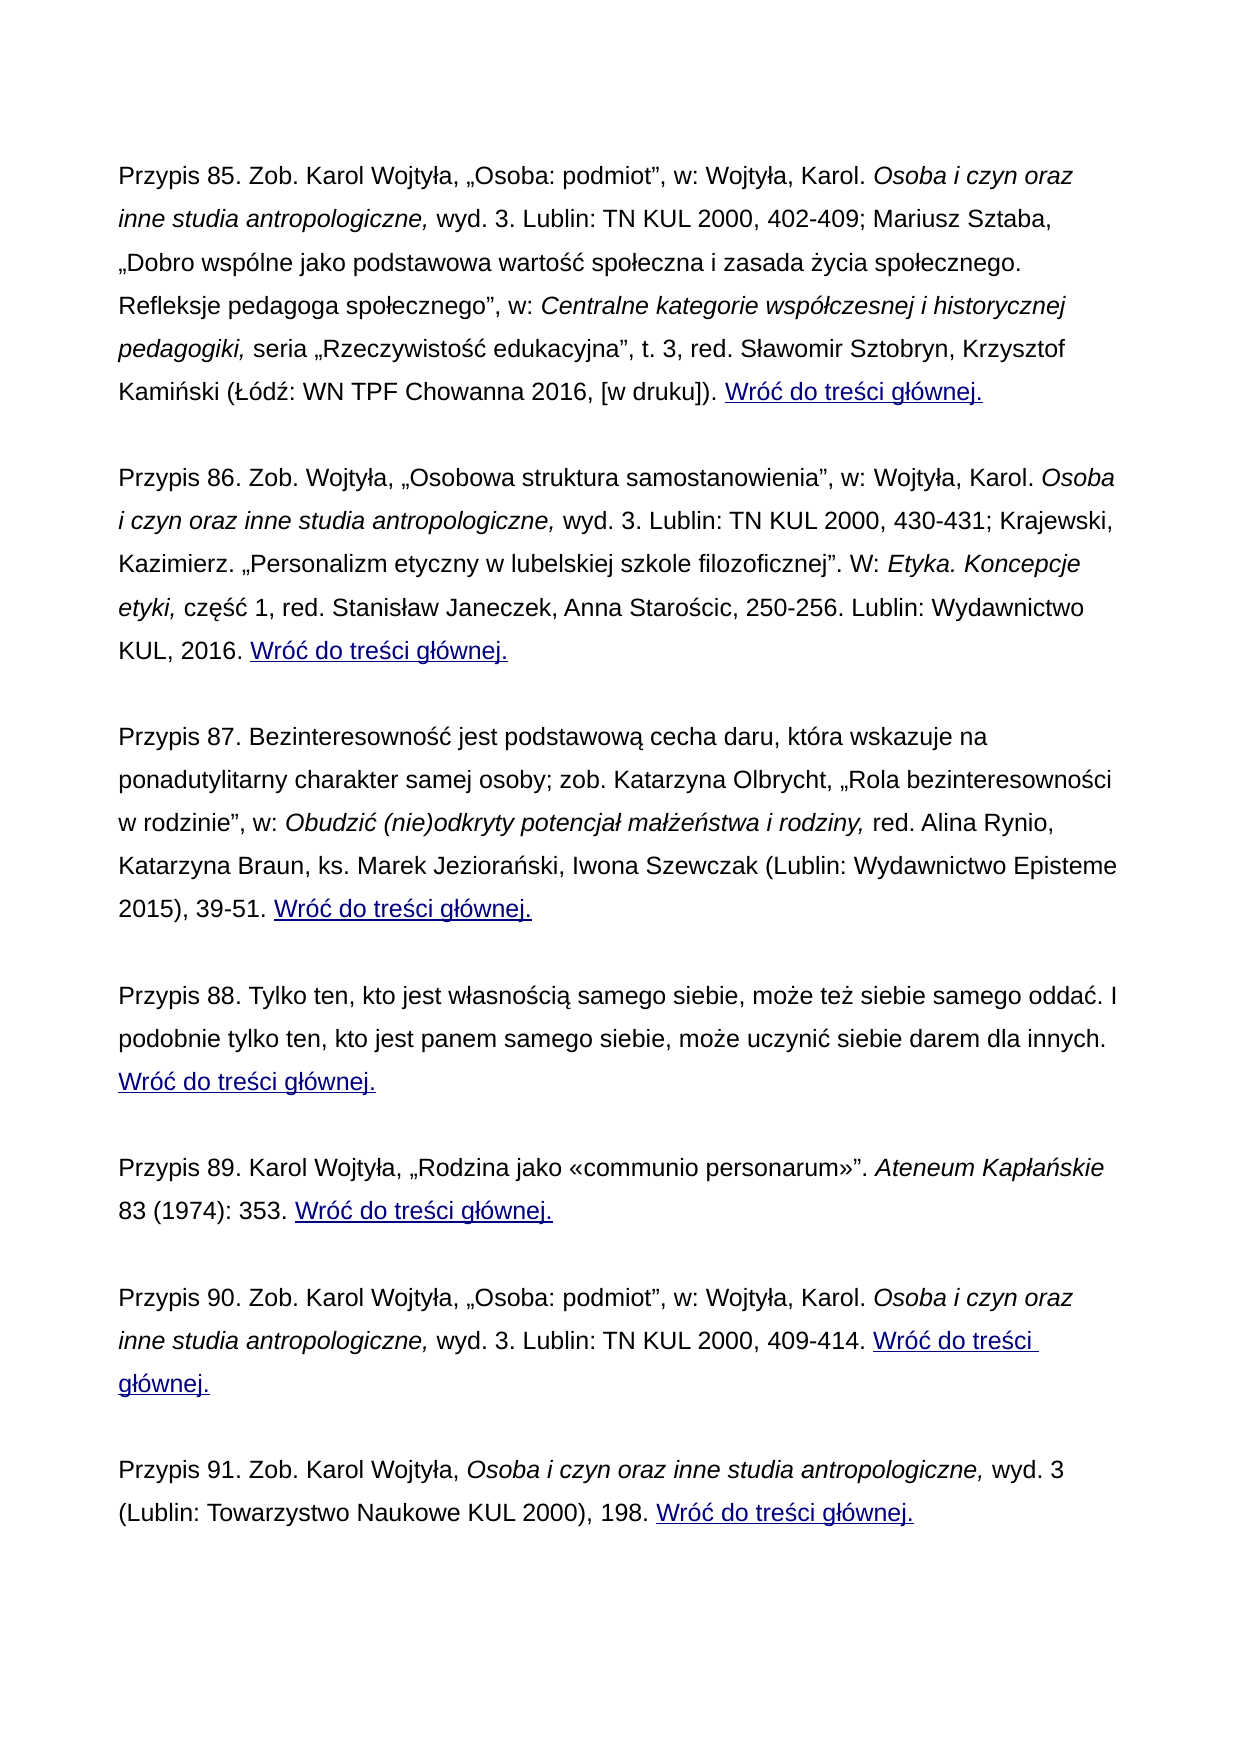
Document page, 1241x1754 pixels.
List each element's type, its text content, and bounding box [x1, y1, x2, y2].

text Przypis 85. Zob. Karol Wojtyła, „Osoba: podmiot”, w: Wojtyła, Karol. Osoba i czyn oraz inne studia antropologiczne, wyd. 3. Lublin: TN KUL 2000, 402-409; Mariusz Sztaba, „Dobro wspólne jako podstawowa wartość społeczna i zasada życia społecznego. Refleksje pedagoga społecznego”, w: Centralne kategorie współczesnej i historycznej pedagogiki, seria „Rzeczywistość edukacyjna”, t. 3, red. Sławomir Sztobryn, Krzysztof Kamiński (Łódź: WN TPF Chowanna 2016, [w druku]). Wróć do treści głównej. [118, 161, 1122, 406]
text Przypis 90. Zob. Karol Wojtyła, „Osoba: podmiot”, w: Wojtyła, Karol. Osoba i czyn oraz inne studia antropologiczne, wyd. 3. Lublin: TN KUL 2000, 409-414. Wróć do treści głównej. [118, 1282, 1122, 1397]
text Przypis 86. Zob. Wojtyła, „Osobowa struktura samostanowienia”, w: Wojtyła, Karol. Osoba i czyn oraz inne studia antropologiczne, wyd. 3. Lublin: TN KUL 2000, 430-431; Krajewski, Kazimierz. „Personalizm etyczny w lubelskiej szkole filozoficznej”. W: Etyka. Koncepcje etyki, część 1, red. Stanisław Janeczek, Anna Starościc, 250-256. Lublin: Wydawnictwo KUL, 2016. Wróć do treści głównej. [118, 463, 1122, 664]
text Przypis 91. Zob. Karol Wojtyła, Osoba i czyn oraz inne studia antropologiczne, wyd. 3 (Lublin: Towarzystwo Naukowe KUL 2000), 198. Wróć do treści głównej. [118, 1455, 1122, 1527]
text Przypis 87. Bezinteresowność jest podstawową cecha daru, która wskazuje na ponadutylitarny charakter samej osoby; zob. Katarzyna Olbrycht, „Rola bezinteresowności w rodzinie”, w: Obudzić (nie)odkryty potencjał małżeństwa i rodziny, red. Alina Rynio, Katarzyna Braun, ks. Marek Jeziorański, Iwona Szewczak (Lublin: Wydawnictwo Episteme 2015), 39-51. Wróć do treści głównej. [118, 722, 1122, 923]
text Przypis 88. Tylko ten, kto jest własnością samego siebie, może też siebie samego oddać. I podobnie tylko ten, kto jest panem samego siebie, może uczynić siebie darem dla innych. Wróć do treści głównej. [118, 981, 1122, 1096]
text Przypis 89. Karol Wojtyła, „Rodzina jako «communio personarum»”. Ateneum Kapłańskie 83 (1974): 353. Wróć do treści głównej. [118, 1153, 1122, 1225]
